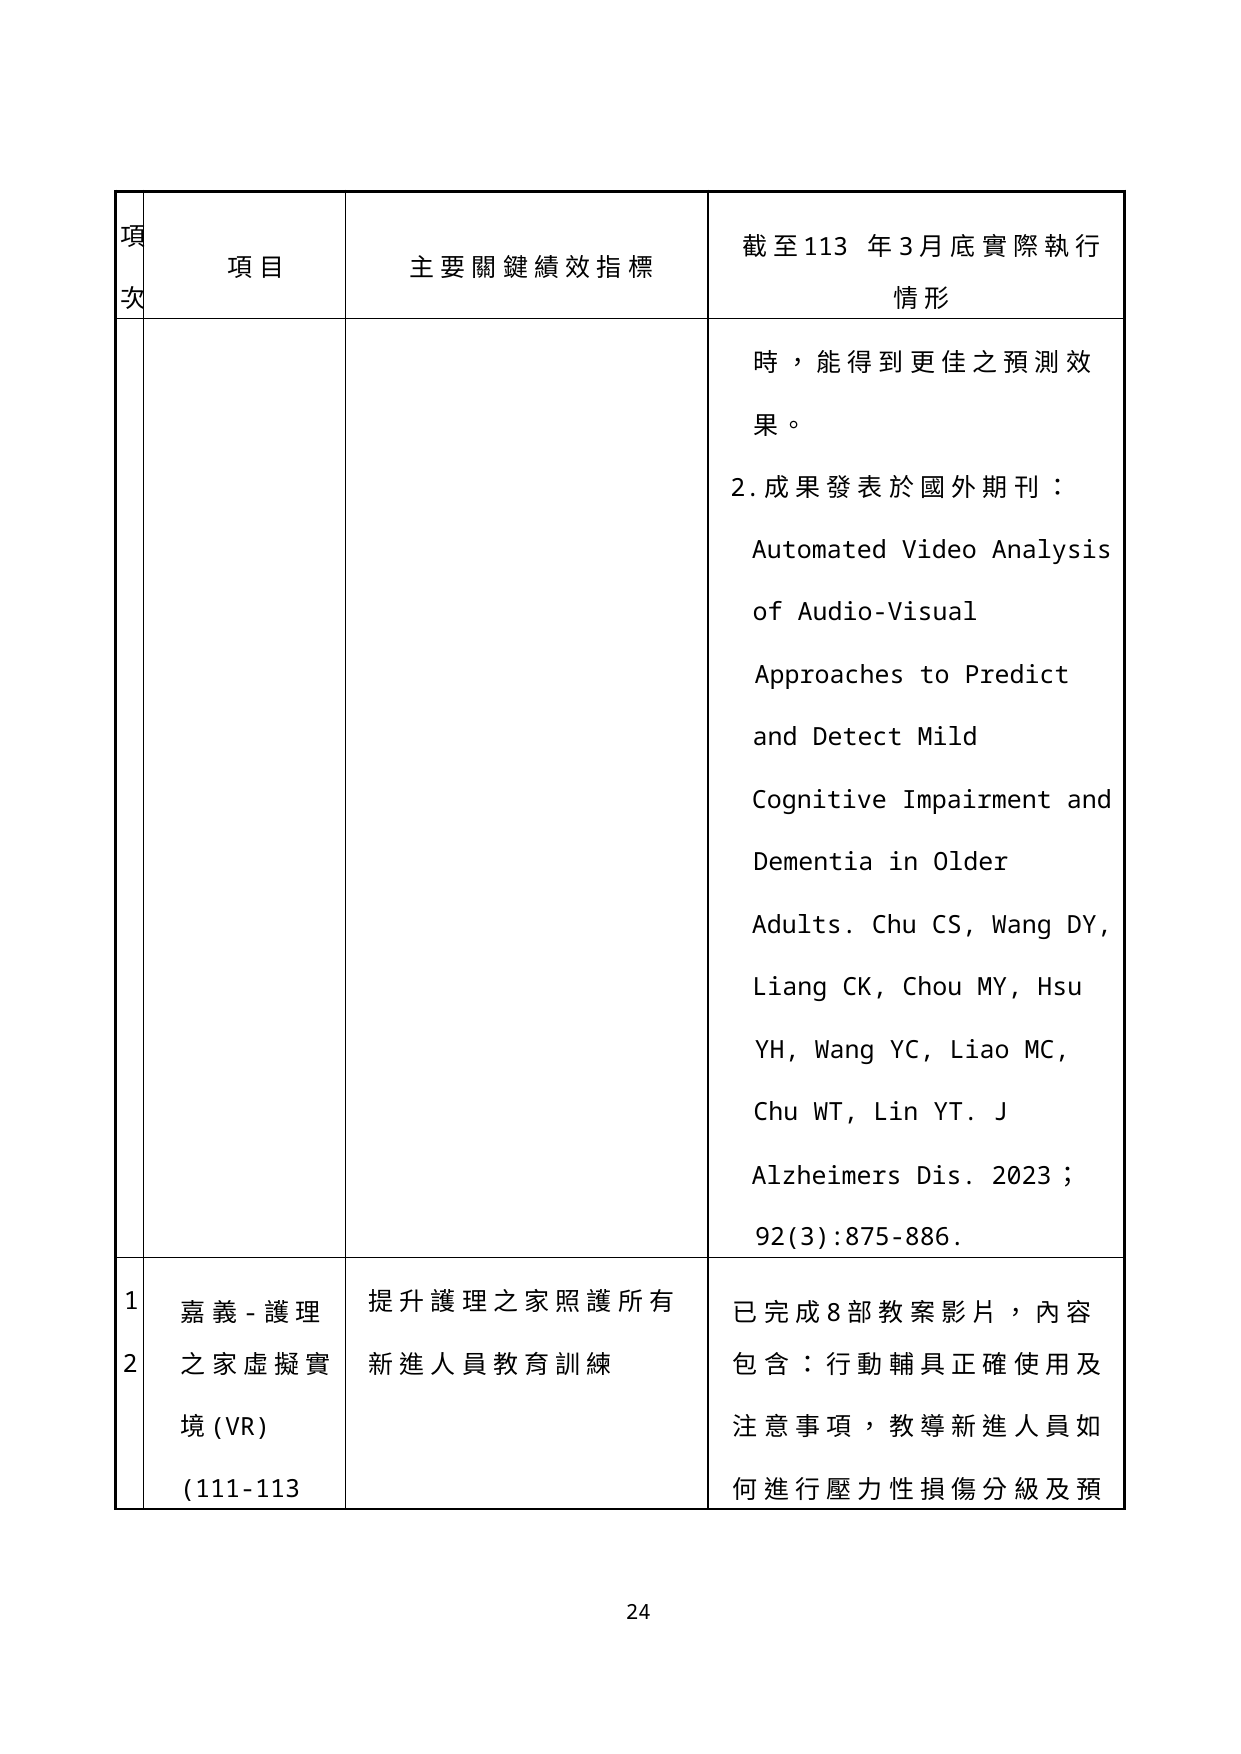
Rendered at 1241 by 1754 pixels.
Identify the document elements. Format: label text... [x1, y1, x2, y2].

table_cell 12 [117, 1258, 143, 1508]
table_header 截至113 年3月底實際執行情形 [709, 193, 1123, 318]
table_cell 時，能得到更佳之預測效果。 2.成果發表於國外期刊：Automated Video Analysis of Audio-Visual Approaches to Predict and De­tect Mild Cognitive Impairment and Dementia in Older Adults. Chu CS, Wang DY, Liang CK, Chou MY, Hsu YH, Wang YC, Liao MC, Chu WT, Lin YT. J Alzheimers Dis. 2023；92(3):875-886. [709, 319, 1123, 1257]
table_cell 嘉義-護理之家虛擬實境(VR) (111-113 [144, 1258, 345, 1508]
table_header 主要關鍵績效指標 [346, 193, 707, 318]
table_cell 提升護理之家照護所有新進人員教育訓練 [346, 1258, 707, 1508]
table_header 項次 [117, 193, 143, 318]
table_cell [346, 319, 707, 1257]
table_cell [117, 319, 143, 1257]
table_header 項目 [144, 193, 345, 318]
table_cell [144, 319, 345, 1257]
table_cell 已完成8部教案影片，內容包含：行動輔具正確使用及注意事項，教導新進人員如何進行壓力性損傷分級及預 [709, 1258, 1123, 1508]
